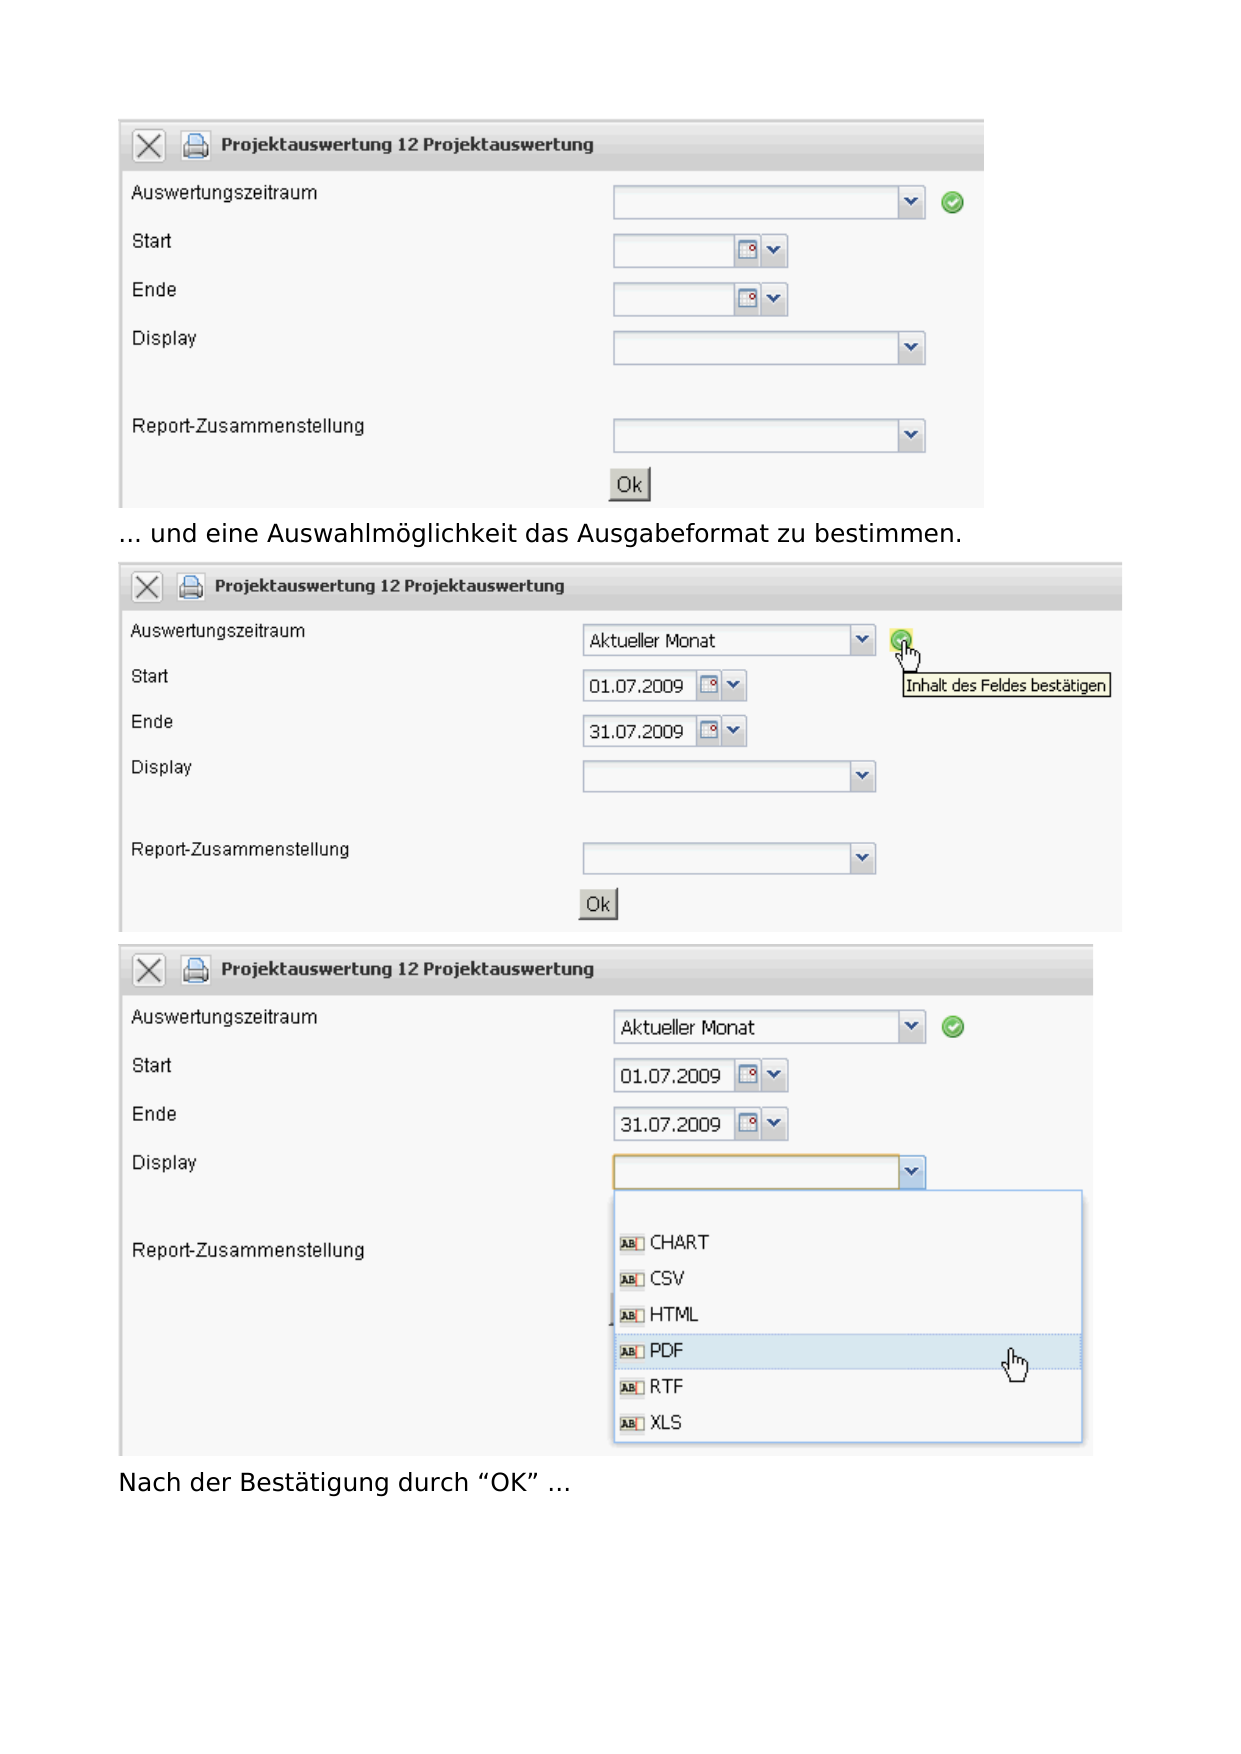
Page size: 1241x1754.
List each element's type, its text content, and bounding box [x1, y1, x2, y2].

picture [118, 118, 984, 508]
picture [118, 561, 1123, 932]
text Nach der Bestätigung durch “OK” ... [118, 1468, 1122, 1497]
text ... und eine Auswahlmöglichkeit das Ausgabeformat zu bestimmen. [118, 520, 1122, 549]
picture [118, 944, 1094, 1456]
